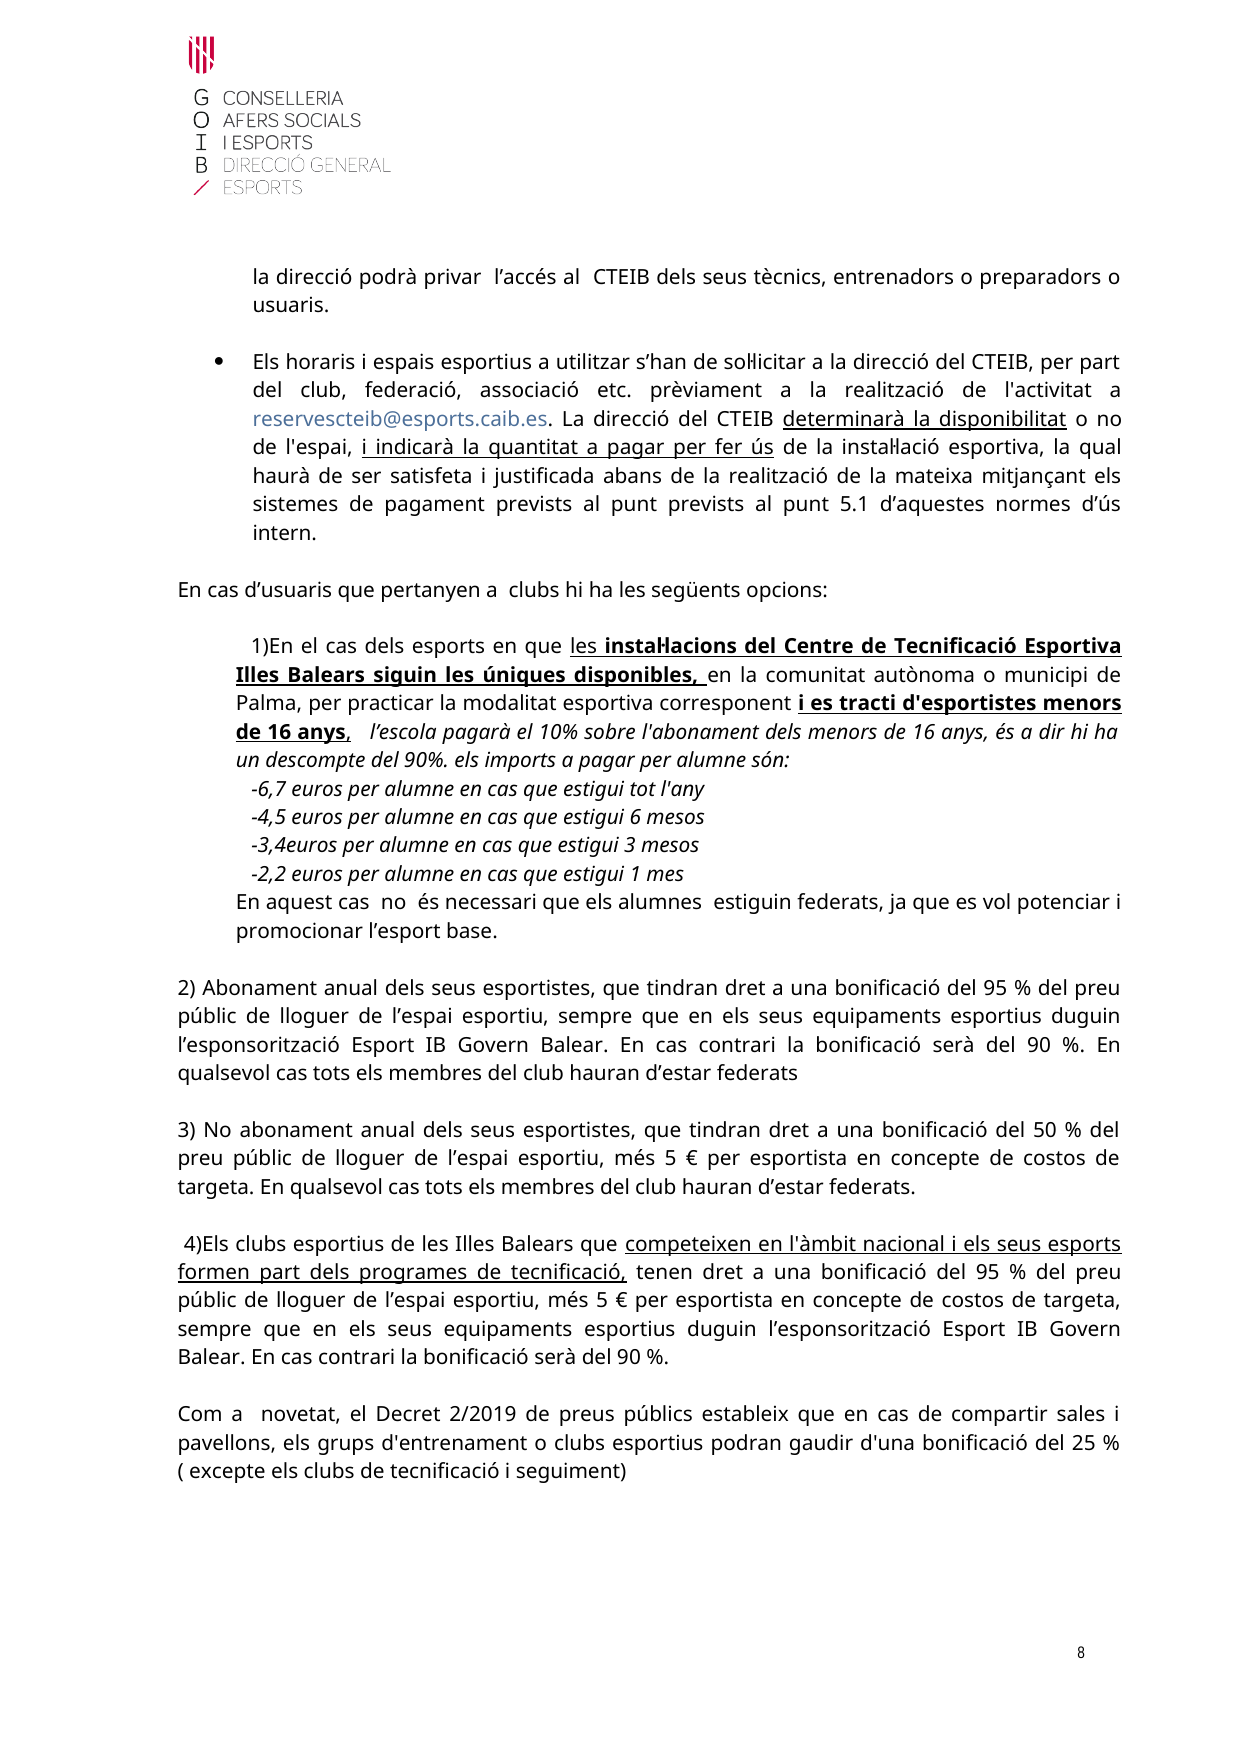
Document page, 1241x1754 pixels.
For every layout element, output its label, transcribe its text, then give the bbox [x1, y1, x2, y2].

list Els horaris i espais esportius a utilitzar s’han de sol·licitar a la direcció del CTEIB, per part del club, federació, associació etc. prèviament a la realització de l'activitat a reservescteib@esports.caib.es. La direcció del CTEIB determinarà la disponibilitat o no de l'espai, i indicarà la quantitat a pagar per fer ús de la instal·lació esportiva, la qual haurà de ser satisfeta i justificada abans de la realització de la mateixa mitjançant els sistemes de pagament prevists al punt prevists al punt 5.1 d’aquestes normes d’ús intern. [215, 347, 1122, 546]
text -2,2 euros per alumne en cas que estigui 1 mes [236, 859, 1122, 887]
text 2) Abonament anual dels seus esportistes, que tindran dret a una bonificació del 95 % del preu públic de lloguer de l’espai esportiu, sempre que en els seus equipaments esportius duguin l’esponsorització Esport IB Govern Balear. En cas contrari la bonificació serà del 90 %. En qualsevol cas tots els membres del club hauran d’estar federats [177, 973, 1122, 1087]
text En cas d’usuaris que pertanyen a clubs hi ha les següents opcions: [177, 575, 1122, 603]
text En aquest cas no és necessari que els alumnes estiguin federats, ja que es vol potenciar i promocionar l’esport base. [236, 887, 1122, 944]
picture [174, 24, 407, 211]
text Com a novetat, el Decret 2/2019 de preus públics estableix que en cas de compartir sales i pavellons, els grups d'entrenament o clubs esportius podran gaudir d'una bonificació del 25 % ( excepte els clubs de tecnificació i seguiment) [177, 1399, 1122, 1485]
text 3) No abonament anual dels seus esportistes, que tindran dret a una bonificació del 50 % del preu públic de lloguer de l’espai esportiu, més 5 € per esportista en concepte de costos de targeta. En qualsevol cas tots els membres del club hauran d’estar federats. [177, 1115, 1122, 1200]
text -3,4euros per alumne en cas que estigui 3 mesos [177, 831, 1122, 859]
list la direcció podrà privar l’accés al CTEIB dels seus tècnics, entrenadors o preparadors o usuaris. [215, 262, 1122, 319]
text -4,5 euros per alumne en cas que estigui 6 mesos [177, 802, 1122, 831]
text 1)En el cas dels esports en que les instal·lacions del Centre de Tecnificació Esportiva Illes Balears siguin les úniques disponibles, en la comunitat autònoma o municipi de Palma, per practicar la modalitat esportiva corresponent i es tracti d'esportistes menors de 16 anys, l’escola pagarà el 10% sobre l'abonament dels menors de 16 anys, és a dir hi ha un descompte del 90%. els imports a pagar per alumne són: [236, 632, 1122, 774]
text -6,7 euros per alumne en cas que estigui tot l'any [177, 774, 1122, 802]
text 4)Els clubs esportius de les Illes Balears que competeixen en l'àmbit nacional i els seus esports formen part dels programes de tecnificació, tenen dret a una bonificació del 95 % del preu públic de lloguer de l’espai esportiu, més 5 € per esportista en concepte de costos de targeta, sempre que en els seus equipaments esportius duguin l’esponsorització Esport IB Govern Balear. En cas contrari la bonificació serà del 90 %. [177, 1229, 1122, 1371]
